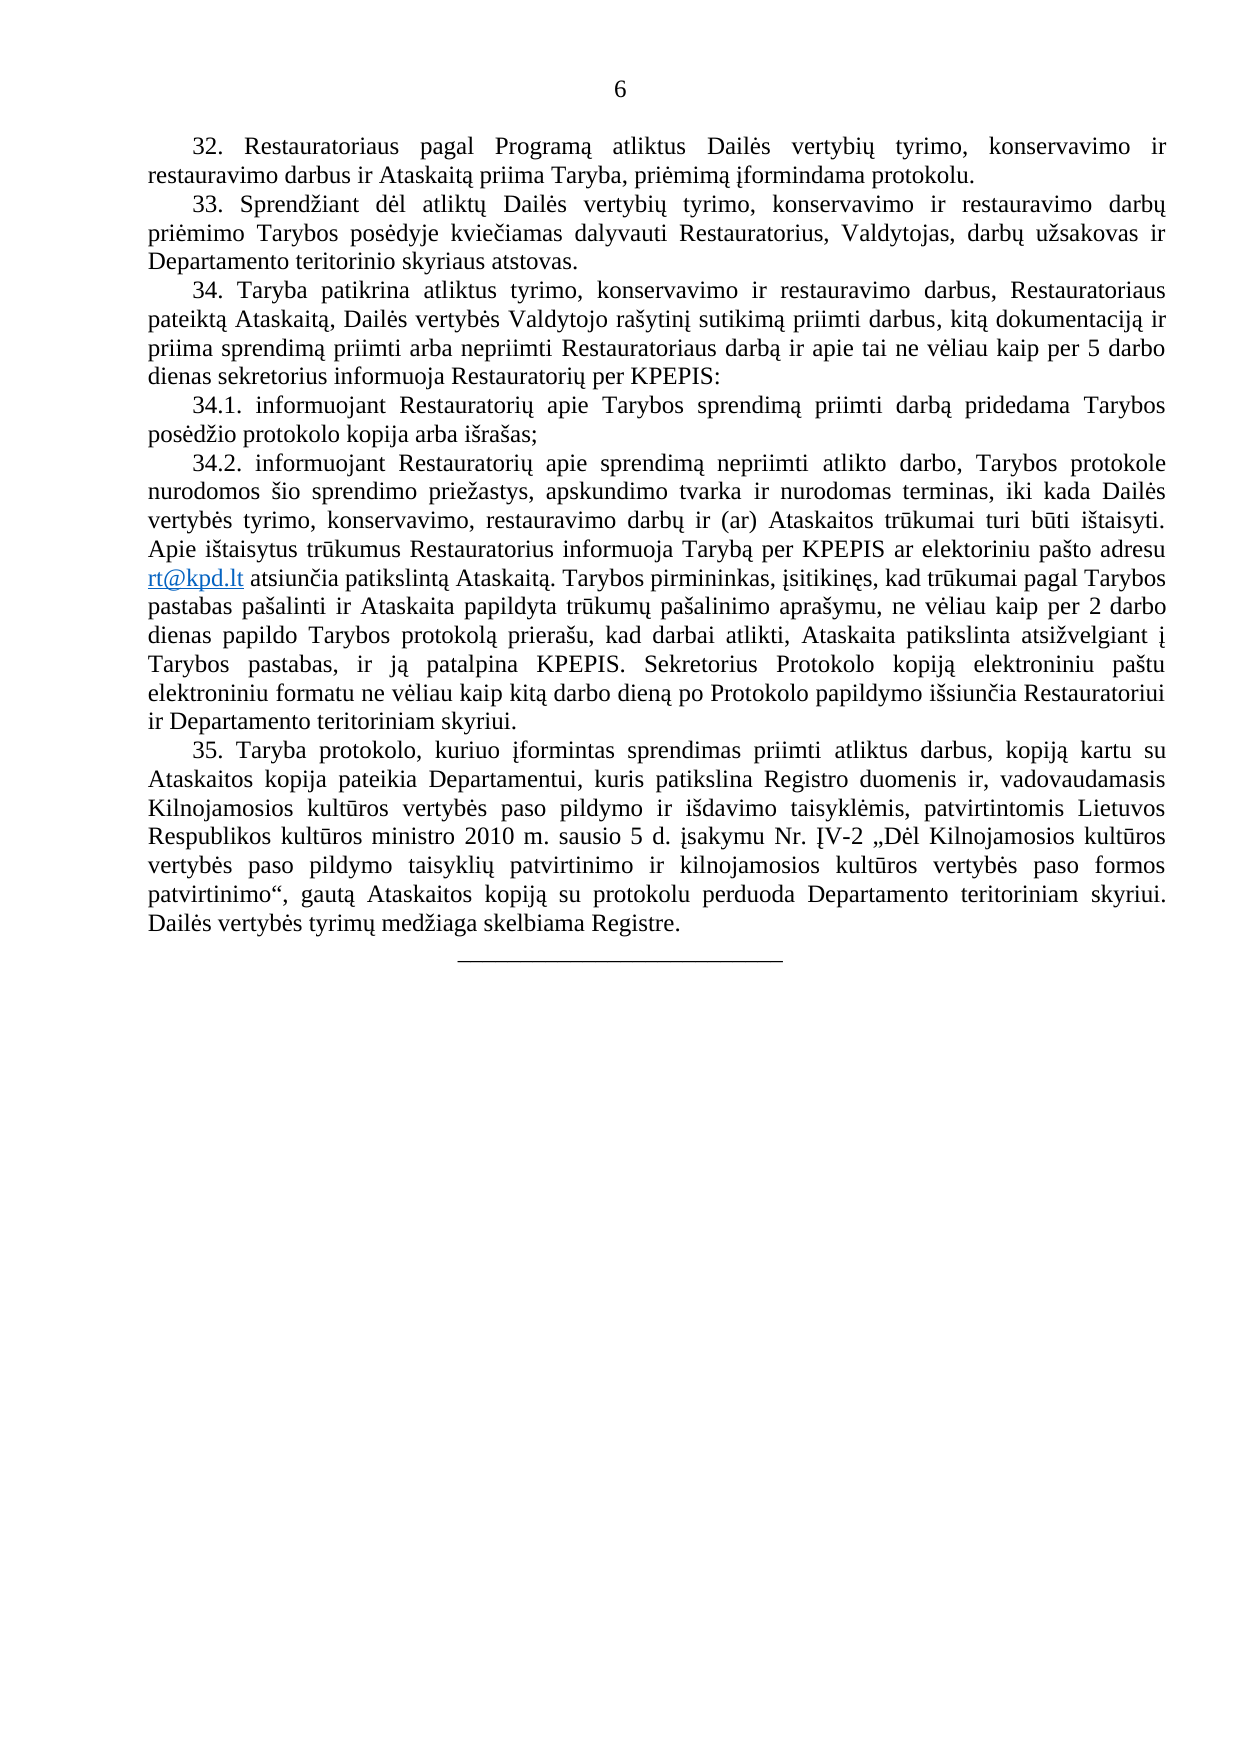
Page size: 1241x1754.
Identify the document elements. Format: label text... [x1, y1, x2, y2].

text __________________________ [74, 936, 1166, 965]
text 32. Restauratoriaus pagal Programą atliktus Dailės vertybių tyrimo, konservavimo ir restauravimo darbus ir Ataskaitą priima Taryba, priėmimą įformindama protokolu. [148, 131, 1166, 189]
text 34. Taryba patikrina atliktus tyrimo, konservavimo ir restauravimo darbus, Restauratoriaus pateiktą Ataskaitą, Dailės vertybės Valdytojo rašytinį sutikimą priimti darbus, kitą dokumentaciją ir priima sprendimą priimti arba nepriimti Restauratoriaus darbą ir apie tai ne vėliau kaip per 5 darbo dienas sekretorius informuoja Restauratorių per KPEPIS: [148, 275, 1166, 390]
text 34.1. informuojant Restauratorių apie Tarybos sprendimą priimti darbą pridedama Tarybos posėdžio protokolo kopija arba išrašas; [148, 390, 1166, 448]
text 35. Taryba protokolo, kuriuo įformintas sprendimas priimti atliktus darbus, kopiją kartu su Ataskaitos kopija pateikia Departamentui, kuris patikslina Registro duomenis ir, vadovaudamasis Kilnojamosios kultūros vertybės paso pildymo ir išdavimo taisyklėmis, patvirtintomis Lietuvos Respublikos kultūros ministro 2010 m. sausio 5 d. įsakymu Nr. ĮV-2 „Dėl Kilnojamosios kultūros vertybės paso pildymo taisyklių patvirtinimo ir kilnojamosios kultūros vertybės paso formos patvirtinimo“, gautą Ataskaitos kopiją su protokolu perduoda Departamento teritoriniam skyriui. Dailės vertybės tyrimų medžiaga skelbiama Registre. [148, 735, 1166, 936]
text 34.2. informuojant Restauratorių apie sprendimą nepriimti atlikto darbo, Tarybos protokole nurodomos šio sprendimo priežastys, apskundimo tvarka ir nurodomas terminas, iki kada Dailės vertybės tyrimo, konservavimo, restauravimo darbų ir (ar) Ataskaitos trūkumai turi būti ištaisyti. Apie ištaisytus trūkumus Restauratorius informuoja Tarybą per KPEPIS ar elektoriniu pašto adresu rt@kpd.lt atsiunčia patikslintą Ataskaitą. Tarybos pirmininkas, įsitikinęs, kad trūkumai pagal Tarybos pastabas pašalinti ir Ataskaita papildyta trūkumų pašalinimo aprašymu, ne vėliau kaip per 2 darbo dienas papildo Tarybos protokolą prierašu, kad darbai atlikti, Ataskaita patikslinta atsižvelgiant į Tarybos pastabas, ir ją patalpina KPEPIS. Sekretorius Protokolo kopiją elektroniniu paštu elektroniniu formatu ne vėliau kaip kitą darbo dieną po Protokolo papildymo išsiunčia Restauratoriui ir Departamento teritoriniam skyriui. [148, 448, 1166, 735]
text 33. Sprendžiant dėl atliktų Dailės vertybių tyrimo, konservavimo ir restauravimo darbų priėmimo Tarybos posėdyje kviečiamas dalyvauti Restauratorius, Valdytojas, darbų užsakovas ir Departamento teritorinio skyriaus atstovas. [148, 189, 1166, 275]
